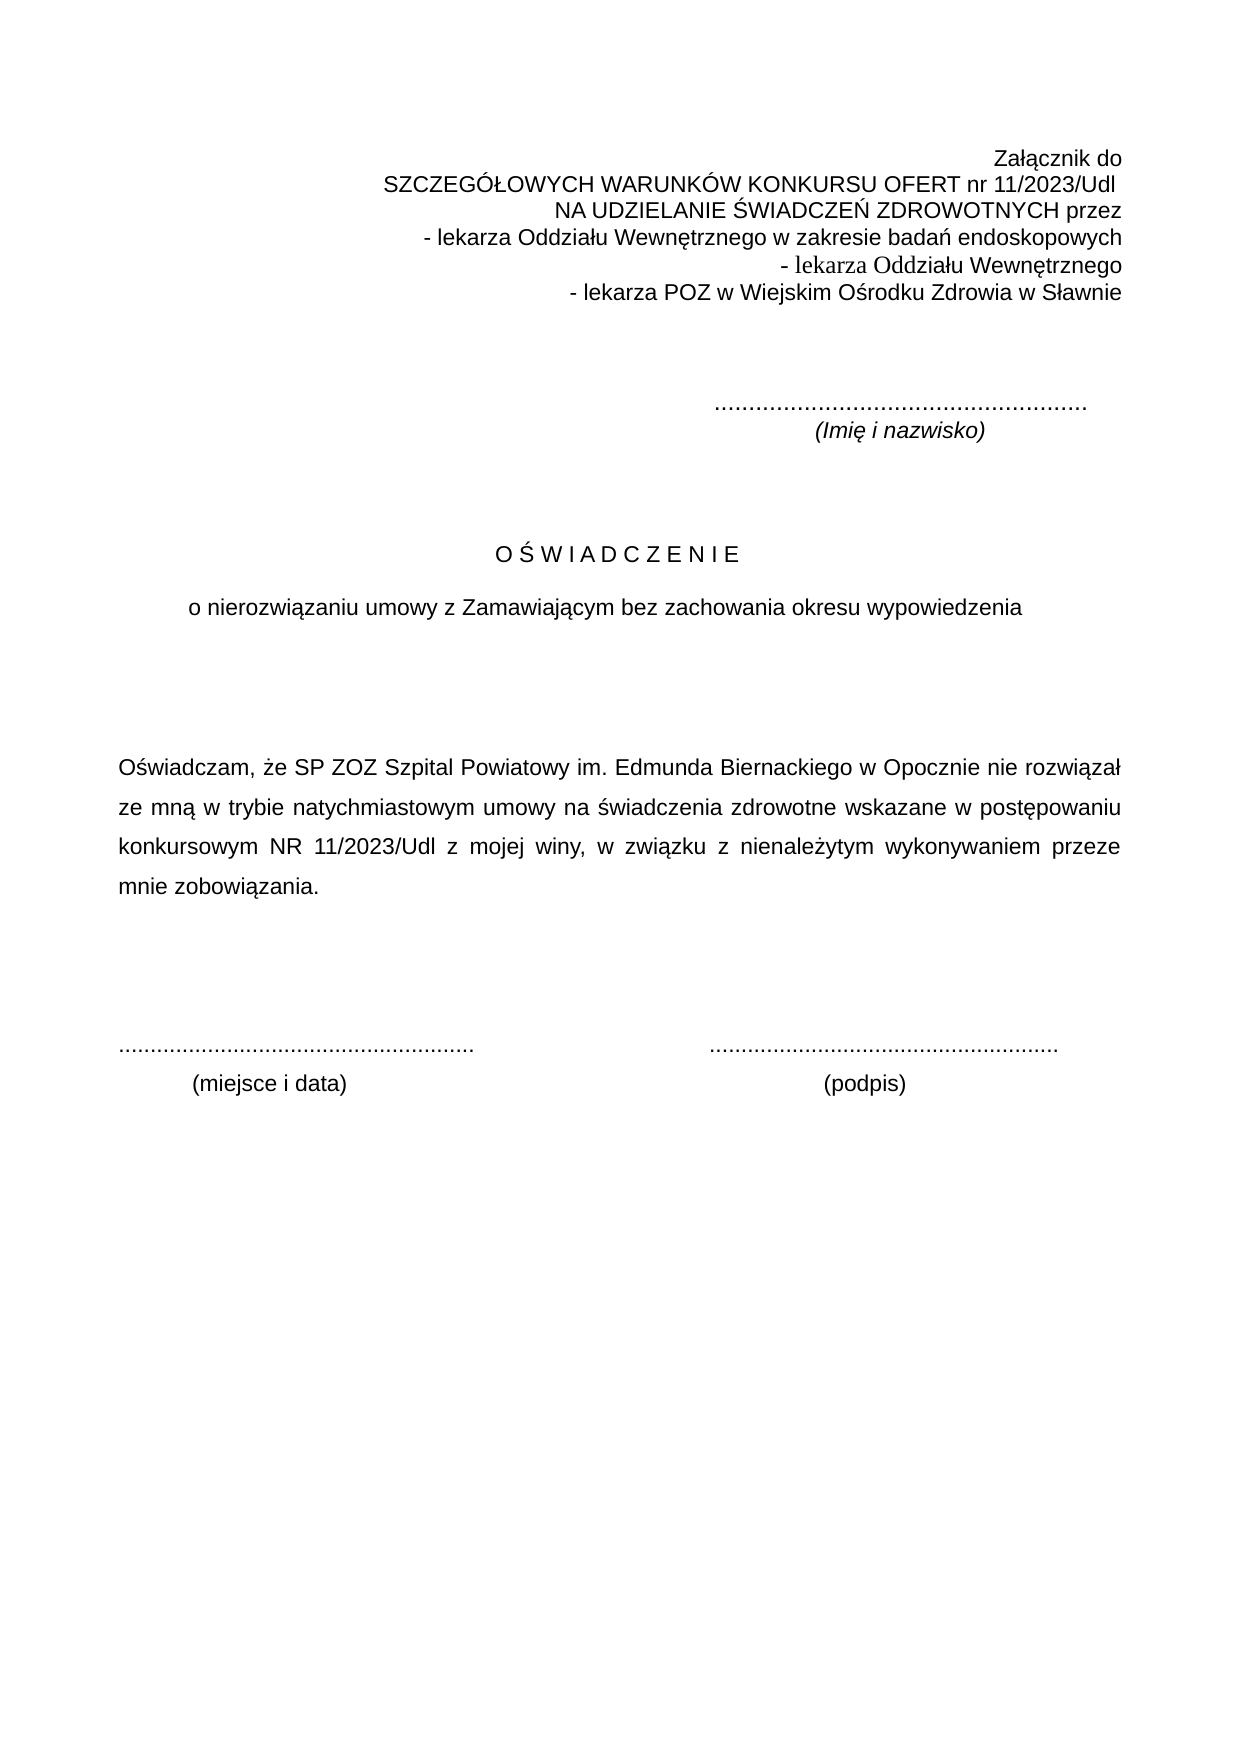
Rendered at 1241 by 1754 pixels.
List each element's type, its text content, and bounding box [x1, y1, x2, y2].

text (Imię i nazwisko) [118, 415, 1122, 444]
text - lekarza POZ w Wiejskim Ośrodku Zdrowia w Sławnie [118, 279, 1122, 305]
text - lekarza Oddziału Wewnętrznego [118, 250, 1122, 279]
text SZCZEGÓŁOWYCH WARUNKÓW KONKURSU OFERT nr 11/2023/Udl [118, 171, 1122, 197]
text ........................................................ ....................................................... [118, 1031, 1122, 1057]
text ...................................................... [679, 386, 1122, 415]
text Oświadczam, że SP ZOZ Szpital Powiatowy im. Edmunda Biernackiego w Opocznie nie rozwiązał ze mną w trybie natychmiastowym umowy na świadczenia zdrowotne wskazane w postępowaniu konkursowym NR 11/2023/Udl z mojej winy, w związku z nienależytym wykonywaniem przeze mnie zobowiązania. [118, 754, 1122, 899]
text o nierozwiązaniu umowy z Zamawiającym bez zachowania okresu wypowiedzenia [118, 594, 1122, 620]
text - lekarza Oddziału Wewnętrznego w zakresie badań endoskopowych [118, 223, 1122, 250]
text O Ś W I A D C Z E N I E [118, 541, 1122, 567]
text Załącznik do [118, 144, 1122, 171]
text NA UDZIELANIE ŚWIADCZEŃ ZDROWOTNYCH przez [118, 197, 1122, 223]
text (miejsce i data) (podpis) [118, 1070, 1122, 1097]
